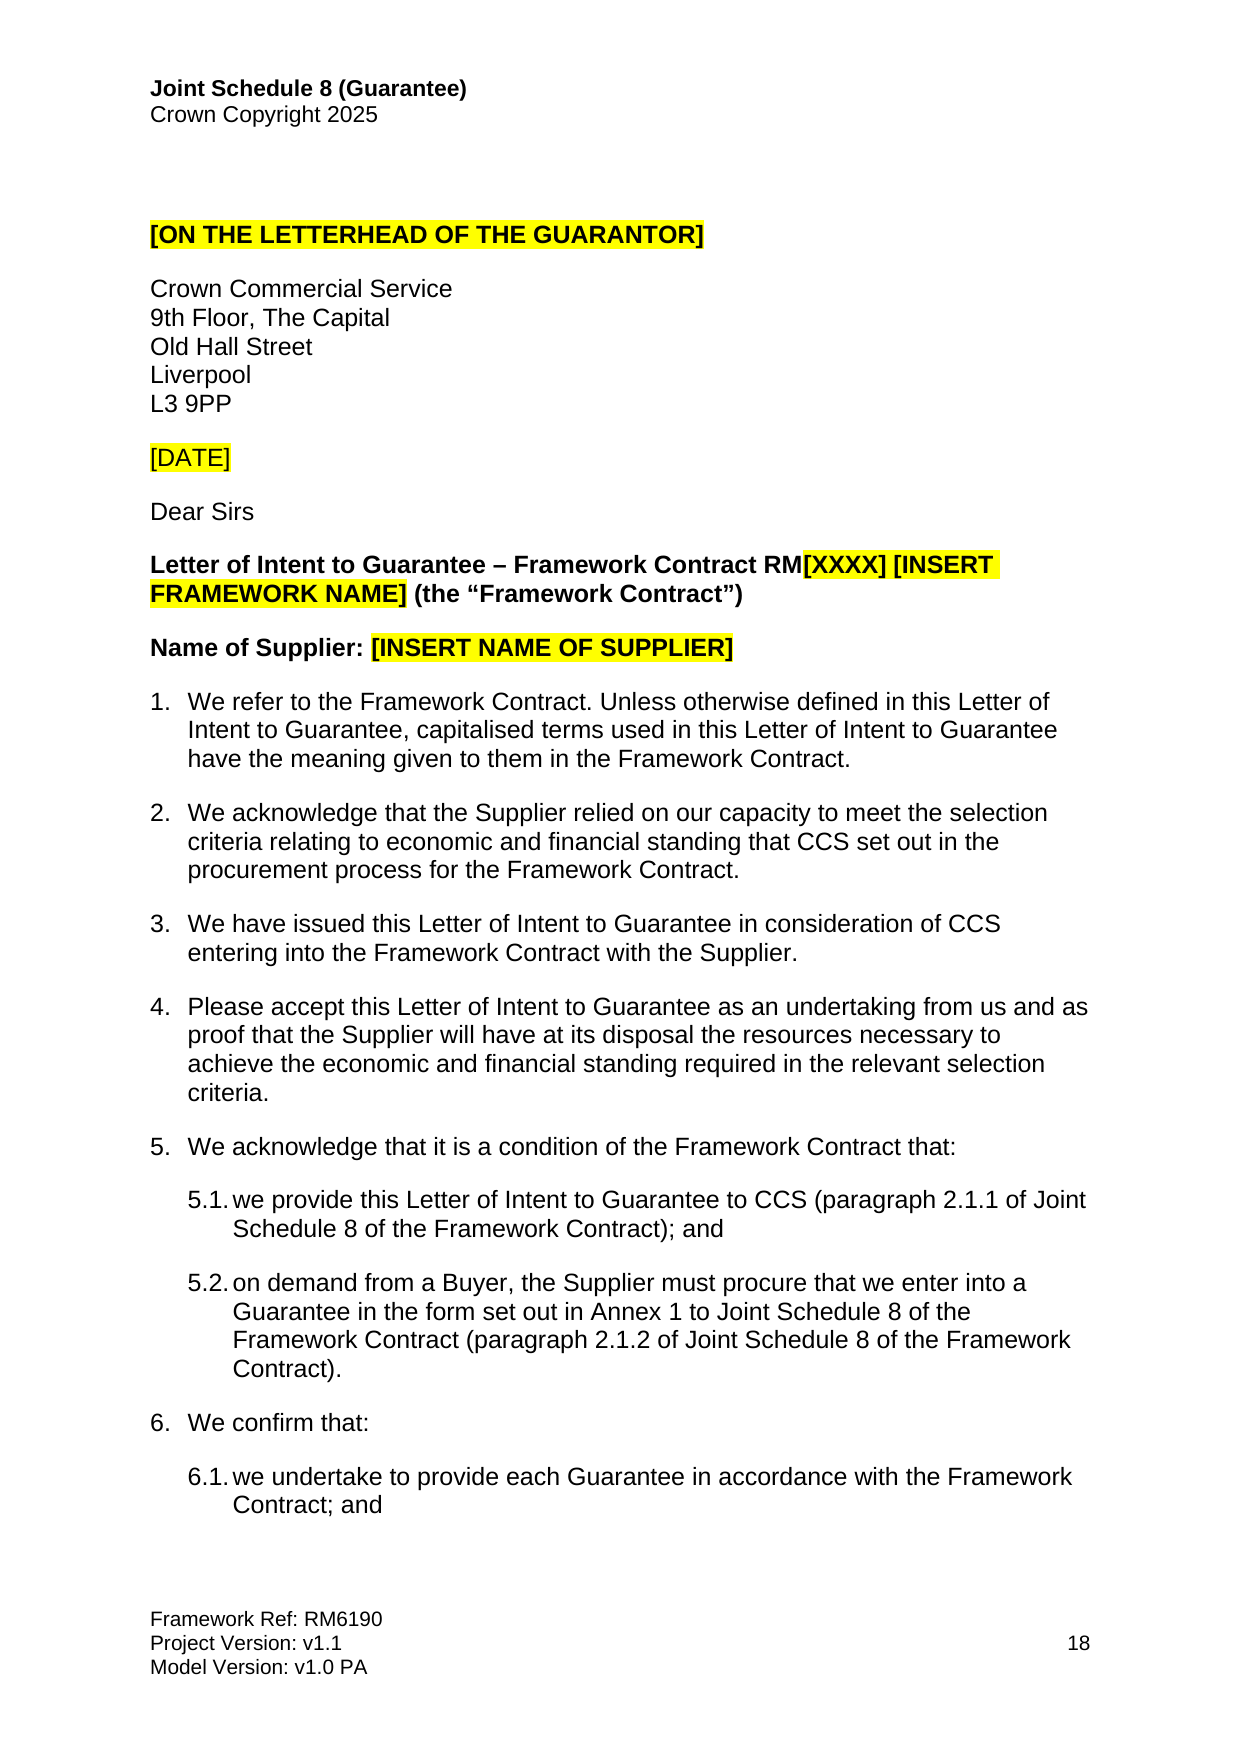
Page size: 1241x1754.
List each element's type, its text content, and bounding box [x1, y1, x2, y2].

list We acknowledge that it is a condition of the Framework Contract that: [150, 1132, 1090, 1160]
text Dear Sirs [150, 497, 1090, 525]
list We acknowledge that the Supplier relied on our capacity to meet the selection criteria relating to economic and financial standing that CCS set out in the procurement process for the Framework Contract. [150, 798, 1090, 884]
text Name of Supplier: [INSERT NAME OF SUPPLIER] [150, 633, 1090, 662]
text [ON THE LETTERHEAD OF THE GUARANTOR] [150, 220, 1090, 249]
list We refer to the Framework Contract. Unless otherwise defined in this Letter of Intent to Guarantee, capitalised terms used in this Letter of Intent to Guarantee have the meaning given to them in the Framework Contract. [150, 687, 1090, 773]
list we undertake to provide each Guarantee in accordance with the Framework Contract; and [187, 1462, 1090, 1519]
text [DATE] [150, 443, 1090, 472]
list We confirm that: [150, 1408, 1090, 1437]
text Crown Commercial Service 9th Floor, The Capital Old Hall Street Liverpool L3 9PP [150, 274, 1090, 418]
list on demand from a Buyer, the Supplier must procure that we enter into a Guarantee in the form set out in Annex 1 to Joint Schedule 8 of the Framework Contract (paragraph 2.1.2 of Joint Schedule 8 of the Framework Contract). [187, 1268, 1090, 1383]
list we provide this Letter of Intent to Guarantee to CCS (paragraph 2.1.1 of Joint Schedule 8 of the Framework Contract); and [187, 1185, 1090, 1243]
text Letter of Intent to Guarantee – Framework Contract RM[XXXX] [INSERT FRAMEWORK NAME] (the “Framework Contract”) [150, 550, 1090, 608]
list We have issued this Letter of Intent to Guarantee in consideration of CCS entering into the Framework Contract with the Supplier. [150, 909, 1090, 967]
list Please accept this Letter of Intent to Guarantee as an undertaking from us and as proof that the Supplier will have at its disposal the resources necessary to achieve the economic and financial standing required in the relevant selection criteria. [150, 992, 1090, 1107]
